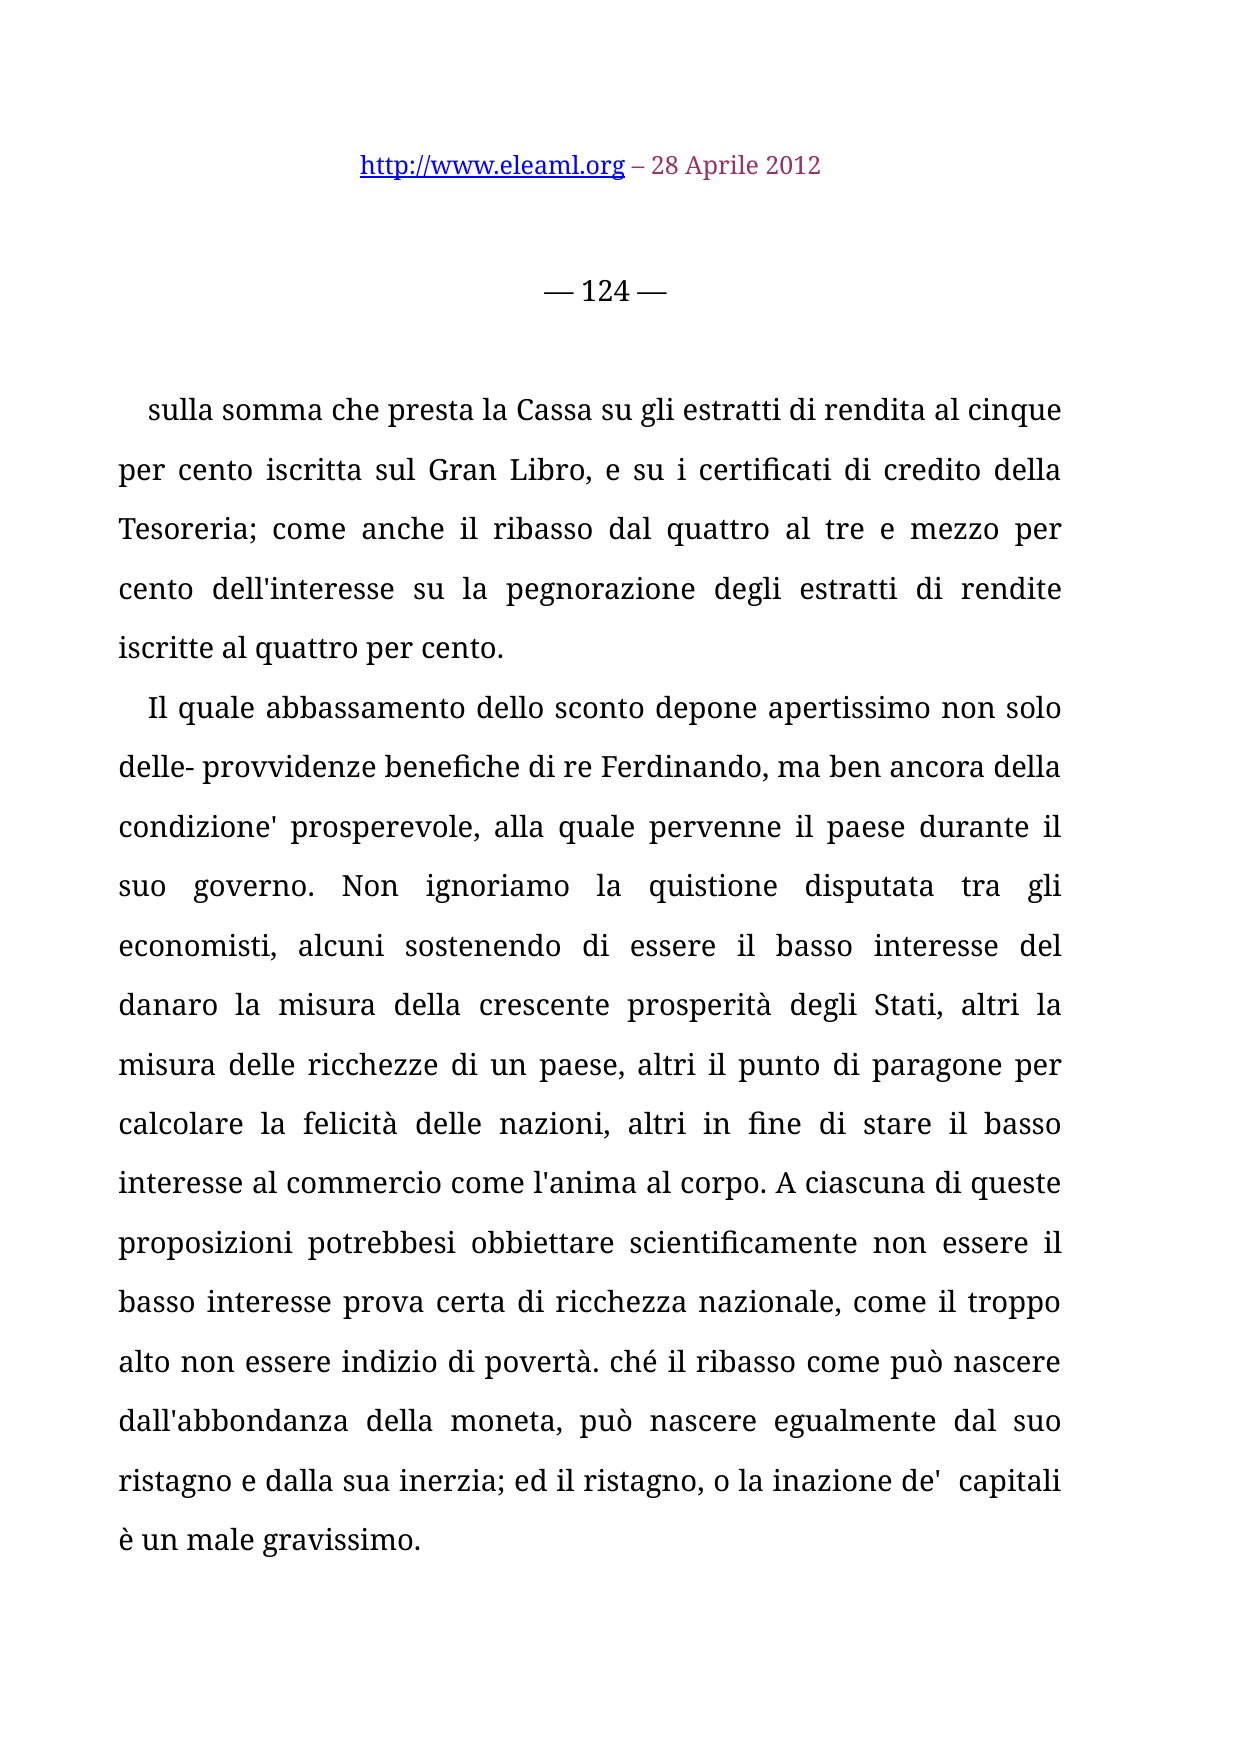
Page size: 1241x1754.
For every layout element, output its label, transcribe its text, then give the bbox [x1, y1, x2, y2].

subtitle — 124 — [118, 271, 1063, 310]
text Il quale abbassamento dello sconto depone apertissimo non solo delle- provvidenze benefiche di re Ferdinando, ma ben ancora della condizione' prosperevole, alla quale pervenne il paese durante il suo governo. Non ignoriamo la quistione disputata tra gli economisti, alcuni sostenendo di essere il basso interesse del danaro la misura della crescente prosperità degli Stati, altri la misura delle ricchezze di un paese, altri il punto di paragone per calcolare la felicità delle nazioni, altri in fine di stare il basso interesse al commercio come l'anima al corpo. A ciascuna di queste proposizioni potrebbesi obbiettare scientificamente non essere il basso interesse prova certa di ricchezza nazionale, come il troppo alto non essere indizio di povertà. ché il ribasso come può nascere dall'abbondanza della moneta, può nascere egualmente dal suo ristagno e dalla sua inerzia; ed il ristagno, o la inazione de' capitali è un male gravissimo. [118, 687, 1063, 1559]
text sulla somma che presta la Cassa su gli estratti di rendita al cinque per cento iscritta sul Gran Libro, e su i certificati di credito della Tesoreria; come anche il ribasso dal quattro al tre e mezzo per cento dell'interesse su la pegnorazione degli estratti di rendite iscritte al quattro per cento. [118, 389, 1063, 667]
